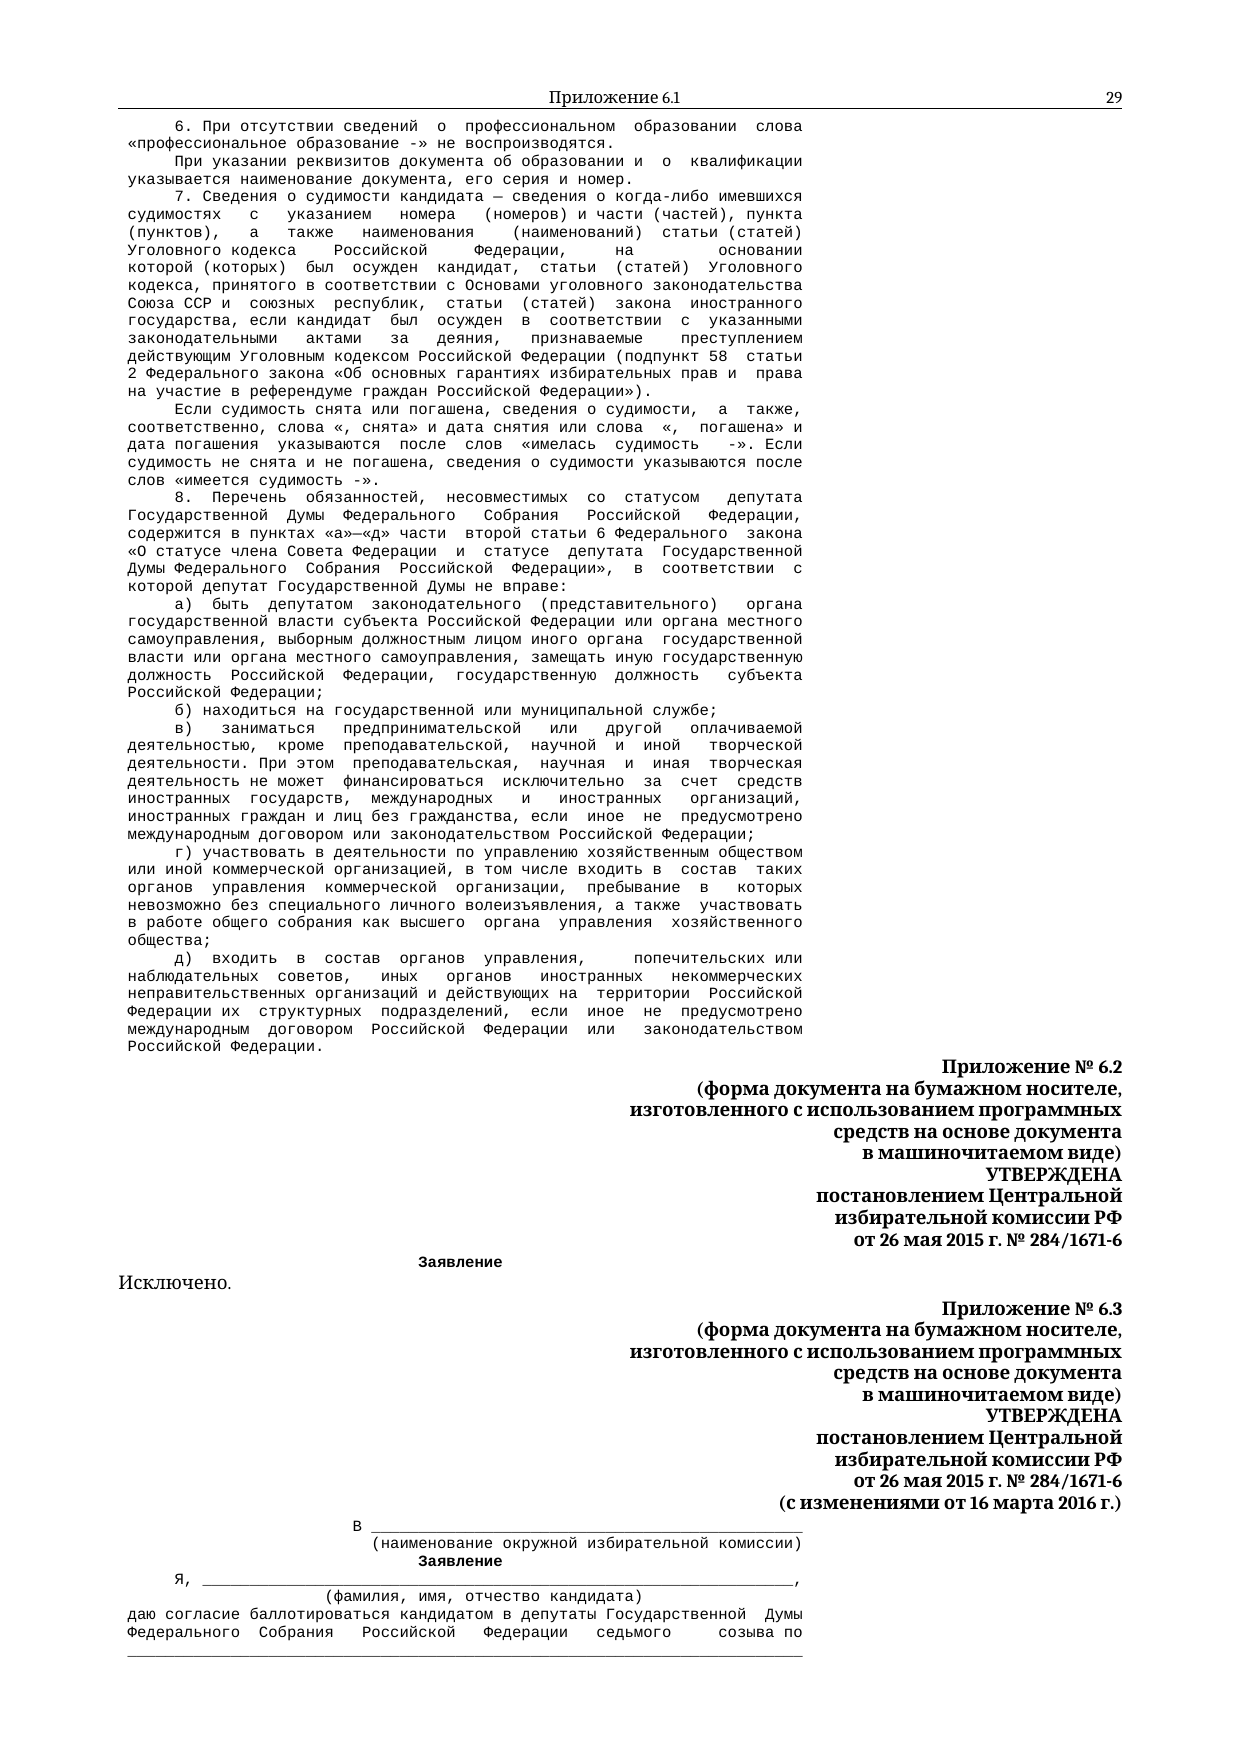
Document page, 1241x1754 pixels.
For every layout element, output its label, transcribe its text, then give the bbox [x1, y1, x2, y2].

text власти или органа местного самоуправления, замещать иную государственную [118, 649, 1122, 667]
text В ______________________________________________ [118, 1518, 1122, 1536]
text Российской Федерации; [118, 685, 1122, 702]
text г) участвовать в деятельности по управлению хозяйственным обществом [118, 844, 1122, 862]
text самоуправления, выборным должностным лицом иного органа государственной [118, 632, 1122, 649]
text иностранных граждан и лиц без гражданства, если иное не предусмотрено [118, 809, 1122, 826]
text судимость не снята и не погашена, сведения о судимости указываются после [118, 454, 1122, 472]
text содержится в пунктах «а»—«д» части второй статьи 6 Федерального закона [118, 525, 1122, 543]
text законодательными актами за деяния, признаваемые преступлением [118, 331, 1122, 348]
text неправительственных организаций и действующих на территории Российской [118, 986, 1122, 1003]
text кодекса, принятого в соответствии с Основами уголовного законодательства [118, 277, 1122, 295]
text Заявление [118, 1553, 1122, 1571]
text должность Российской Федерации, государственную должность субъекта [118, 667, 1122, 685]
text соответственно, слова «, снята» и дата снятия или слова «, погашена» и [118, 419, 1122, 437]
text действующим Уголовным кодексом Российской Федерации (подпункт 58 статьи [118, 348, 1122, 366]
text государства, если кандидат был осужден в соответствии с указанными [118, 313, 1122, 331]
text 6. При отсутствии сведений о профессиональном образовании слова [118, 118, 1122, 136]
text Приложение № 6.3 (форма документа на бумажном носителе, изготовленного с использованием программных средств на основе документа в машиночитаемом виде) УТВЕРЖДЕНА постановлением Центральной избирательной комиссии РФ от 26 мая 2015 г. № 284/1671-6 (с изменениями от 16 марта 2016 г.) [118, 1298, 1122, 1514]
text Уголовного кодекса Российской Федерации, на основании [118, 242, 1122, 260]
text Если судимость снята или погашена, сведения о судимости, а также, [118, 401, 1122, 419]
text Заявление [118, 1255, 1122, 1272]
text 7. Сведения о судимости кандидата — сведения о когда-либо имевшихся [118, 189, 1122, 207]
text При указании реквизитов документа об образовании и о квалификации [118, 153, 1122, 171]
text Государственной Думы Федерального Собрания Российской Федерации, [118, 508, 1122, 525]
text Исключено. [118, 1272, 1122, 1294]
text 2 Федерального закона «Об основных гарантиях избирательных прав и права [118, 366, 1122, 384]
text Приложение № 6.2 (форма документа на бумажном носителе, изготовленного с использованием программных средств на основе документа в машиночитаемом виде) УТВЕРЖДЕНА постановлением Центральной избирательной комиссии РФ от 26 мая 2015 г. № 284/1671-6 [118, 1057, 1122, 1251]
text государственной власти субъекта Российской Федерации или органа местного [118, 614, 1122, 632]
text «профессиональное образование -» не воспроизводятся. [118, 136, 1122, 153]
text невозможно без специального личного волеизъявления, а также участвовать [118, 897, 1122, 915]
text органов управления коммерческой организации, пребывание в которых [118, 879, 1122, 897]
text слов «имеется судимость -». [118, 472, 1122, 490]
text или иной коммерческой организацией, в том числе входить в состав таких [118, 862, 1122, 879]
text на участие в референдуме граждан Российской Федерации»). [118, 384, 1122, 401]
text дата погашения указываются после слов «имелась судимость -». Если [118, 437, 1122, 454]
text Думы Федерального Собрания Российской Федерации», в соответствии с [118, 561, 1122, 578]
text б) находиться на государственной или муниципальной службе; [118, 702, 1122, 720]
text указывается наименование документа, его серия и номер. [118, 171, 1122, 189]
text которой (которых) был осужден кандидат, статьи (статей) Уголовного [118, 260, 1122, 277]
text (фамилия, имя, отчество кандидата) [118, 1589, 1122, 1607]
text международным договором или законодательством Российской Федерации; [118, 826, 1122, 844]
text в) заниматься предпринимательской или другой оплачиваемой [118, 720, 1122, 738]
text деятельностью, кроме преподавательской, научной и иной творческой [118, 738, 1122, 756]
text которой депутат Государственной Думы не вправе: [118, 578, 1122, 596]
text даю согласие баллотироваться кандидатом в депутаты Государственной Думы [118, 1607, 1122, 1624]
text Федерации их структурных подразделений, если иное не предусмотрено [118, 1003, 1122, 1021]
text Российской Федерации. [118, 1039, 1122, 1057]
text деятельности. При этом преподавательская, научная и иная творческая [118, 756, 1122, 773]
text Я, _______________________________________________________________, [118, 1571, 1122, 1589]
text в работе общего собрания как высшего органа управления хозяйственного [118, 915, 1122, 933]
text д) входить в состав органов управления, попечительских или [118, 950, 1122, 968]
text международным договором Российской Федерации или законодательством [118, 1021, 1122, 1039]
text Союза ССР и союзных республик, статьи (статей) закона иностранного [118, 295, 1122, 313]
text ________________________________________________________________________ [118, 1642, 1122, 1660]
text Федерального Собрания Российской Федерации седьмого созыва по [118, 1624, 1122, 1642]
text общества; [118, 933, 1122, 950]
text «О статусе члена Совета Федерации и статусе депутата Государственной [118, 543, 1122, 561]
text 8. Перечень обязанностей, несовместимых со статусом депутата [118, 490, 1122, 508]
text (наименование окружной избирательной комиссии) [118, 1536, 1122, 1553]
text (пунктов), а также наименования (наименований) статьи (статей) [118, 224, 1122, 242]
text судимостях с указанием номера (номеров) и части (частей), пункта [118, 207, 1122, 224]
text иностранных государств, международных и иностранных организаций, [118, 791, 1122, 809]
text а) быть депутатом законодательного (представительного) органа [118, 596, 1122, 614]
text деятельность не может финансироваться исключительно за счет средств [118, 773, 1122, 791]
text наблюдательных советов, иных органов иностранных некоммерческих [118, 968, 1122, 986]
